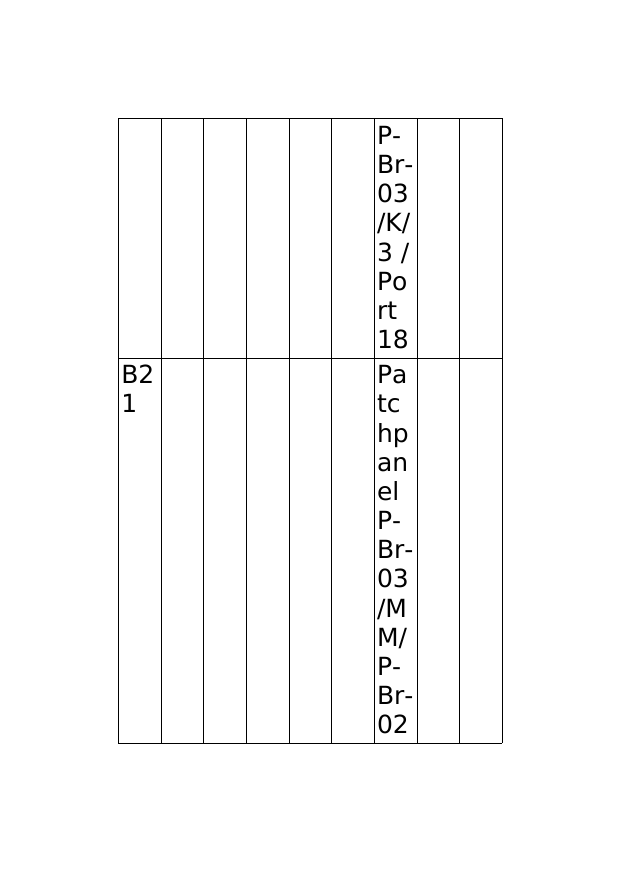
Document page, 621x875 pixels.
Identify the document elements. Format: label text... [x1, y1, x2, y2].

table_cell [460, 119, 502, 357]
table_cell [162, 119, 203, 357]
table_cell [290, 119, 331, 357]
table_cell P-Br-03/K/3 / Port 18 [375, 119, 417, 357]
table_cell [418, 359, 459, 742]
table_cell [204, 359, 246, 742]
table_cell [332, 119, 374, 357]
table_cell [247, 119, 289, 357]
table_cell [460, 359, 502, 742]
table_cell Patchpanel P-Br-03/MM/P-Br-02 [375, 359, 417, 742]
table_cell [418, 119, 459, 357]
table_cell [162, 359, 203, 742]
table_cell [247, 359, 289, 742]
table_cell [290, 359, 331, 742]
table_cell [119, 119, 161, 357]
table_cell [204, 119, 246, 357]
table_cell [332, 359, 374, 742]
table_cell B21 [119, 359, 161, 742]
